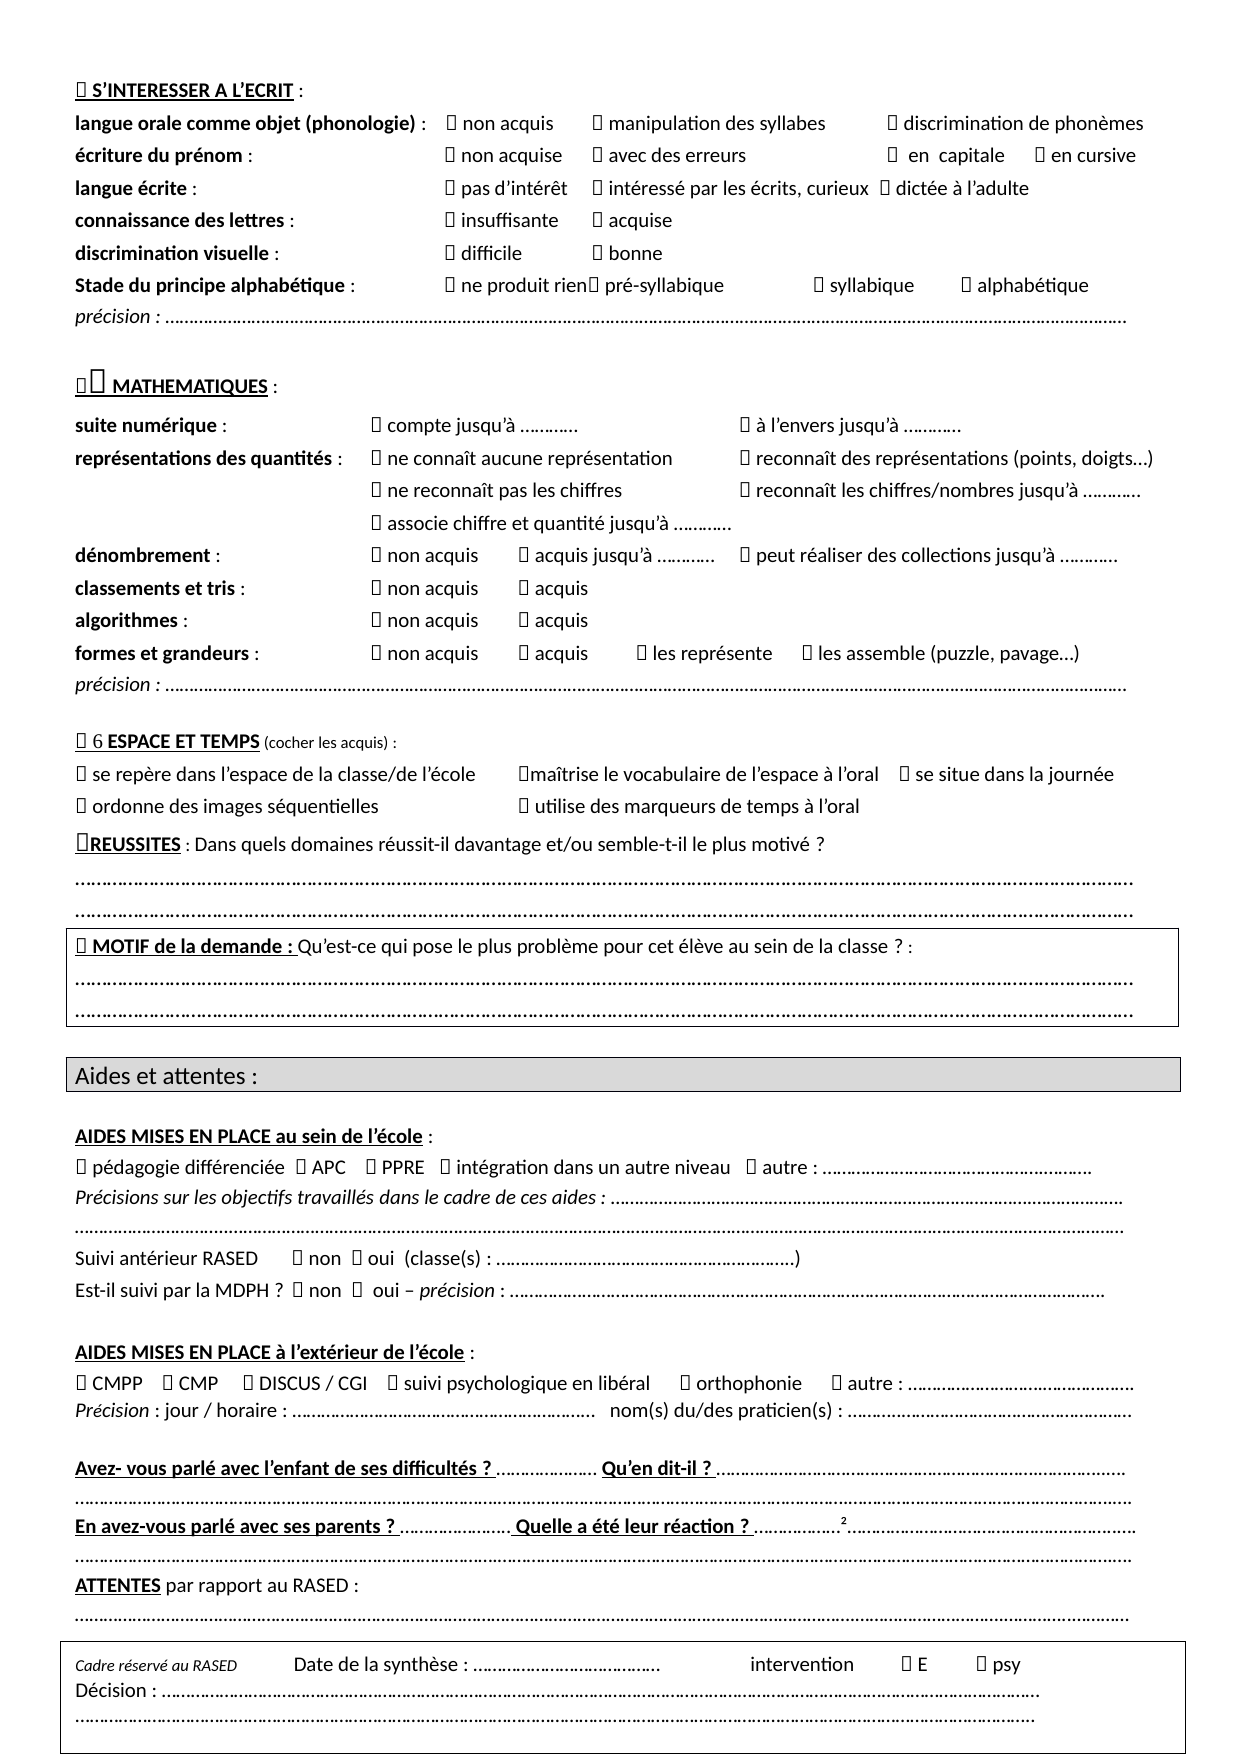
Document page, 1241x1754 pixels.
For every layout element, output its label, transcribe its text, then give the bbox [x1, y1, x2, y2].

list REUSSITES : Dans quels domaines réussit-il davantage et/ou semble-t-il le plus motivé ? [75, 824, 1165, 858]
text précision : ………………………………………………………………………………………………………………………………………………………………………………… [75, 671, 1165, 696]
list ………………………………………………………………………………………………………………………………………………………………………………… [75, 863, 1165, 891]
text Précisions sur les objectifs travaillés dans le cadre de ces aides : …………………………………………………………………………….………………. [75, 1184, 1165, 1210]
text Stade du principe alphabétique :  ne produit rien pré-syllabique  syllabique  alphabétique [75, 271, 1165, 299]
text Aides et attentes : [67, 1058, 1180, 1091]
list ………………………………………………………………………………………………………………………………………………………………………………… [67, 992, 1178, 1026]
text  MATHEMATIQUES : [75, 358, 1165, 403]
text …………………………..…………………………………………………………………………………………………………………………………………………….……………… [75, 1214, 1165, 1239]
list Est-il suivi par la MDPH ?  non  oui – précision : ……………………………………………………………………………………………………………. [75, 1276, 1165, 1304]
list  ordonne des images séquentielles  utilise des marqueurs de temps à l’oral [75, 792, 1165, 820]
text AIDES MISES EN PLACE à l’extérieur de l’école : [75, 1339, 1165, 1364]
list ATTENTES par rapport au RASED : [75, 1572, 1165, 1597]
list représentations des quantités :  ne connaît aucune représentation  reconnaît des représentations (points, doigts…) [75, 443, 1165, 471]
text discrimination visuelle :  difficile  bonne [75, 238, 1165, 266]
text ……………………………………………………………………………………………………………………………………………….………………………….…………..………… [75, 1601, 1165, 1626]
list  MOTIF de la demande : Qu’est-ce qui pose le plus problème pour cet élève au sein de la classe ? : ………………………………………………………………………………………………………………………………………………………………………………… [67, 929, 1178, 991]
list Avez- vous parlé avec l’enfant de ses difficultés ? ………………… Qu’en dit-il ? ………………………………………………………….…………..…. [75, 1455, 1165, 1481]
text précision : ………………………………………………………………………………………………………………………………………………………………………………… [75, 303, 1165, 329]
list  associe chiffre et quantité jusqu’à ………… [296, 508, 1165, 536]
list Précision : jour / horaire : ……………………………………………………... nom(s) du/des praticien(s) : ………..………………………………………… [75, 1397, 1165, 1422]
list …………………………………………………………………………….……………………………………………………………….……………………………………………….…. [75, 1543, 1165, 1568]
text AIDES MISES EN PLACE au sein de l’école : [75, 1123, 1165, 1148]
text langue orale comme objet (phonologie) :  non acquis  manipulation des syllabes  discrimination de phonèmes [75, 108, 1165, 136]
text langue écrite :  pas d’intérêt  intéressé par les écrits, curieux  dictée à l’adulte [75, 173, 1165, 201]
text  S’INTERESSER A L’ECRIT : [75, 75, 1165, 103]
list Suivi antérieur RASED  non  oui (classe(s) : ……………………………………………………..) [75, 1243, 1165, 1271]
list  se repère dans l’espace de la classe/de l’école maîtrise le vocabulaire de l’espace à l’oral  se situe dans la journée [75, 759, 1165, 787]
text  CMPP  CMP  DISCUS / CGI  suivi psychologique en libéral  orthophonie  autre : ……………………….………………. [75, 1368, 1165, 1397]
list  ne reconnaît pas les chiffres  reconnaît les chiffres/nombres jusqu’à ………… [296, 475, 1165, 504]
text  pédagogie différenciée  APC  PPRE  intégration dans un autre niveau  autre : ……………………………………….………. [75, 1152, 1165, 1180]
list En avez-vous parlé avec ses parents ? ………………….. Quelle a été leur réaction ? ………………²………………………………………………..…. [75, 1513, 1165, 1539]
text écriture du prénom :  non acquise  avec des erreurs  en capitale  en cursive [75, 140, 1165, 169]
list   ESPACE ET TEMPS (cocher les acquis) : [75, 726, 1165, 755]
list …………………………………………………………………………….……………………………………………………………….……………………………………………….…. [75, 1484, 1165, 1510]
text suite numérique :  compte jusqu’à …………  à l’envers jusqu’à ………… [75, 410, 1165, 438]
list classements et tris :  non acquis  acquis algorithmes :  non acquis  acquis [75, 573, 1165, 634]
list dénombrement :  non acquis  acquis jusqu’à …………  peut réaliser des collections jusqu’à ………… [75, 540, 1165, 569]
list ………………………………………………………………………………………………………………………………………………………………………………… [75, 896, 1165, 923]
list formes et grandeurs :  non acquis  acquis  les représente  les assemble (puzzle, pavage…) [75, 638, 1165, 667]
text connaissance des lettres :  insuffisante  acquise [75, 205, 1165, 234]
